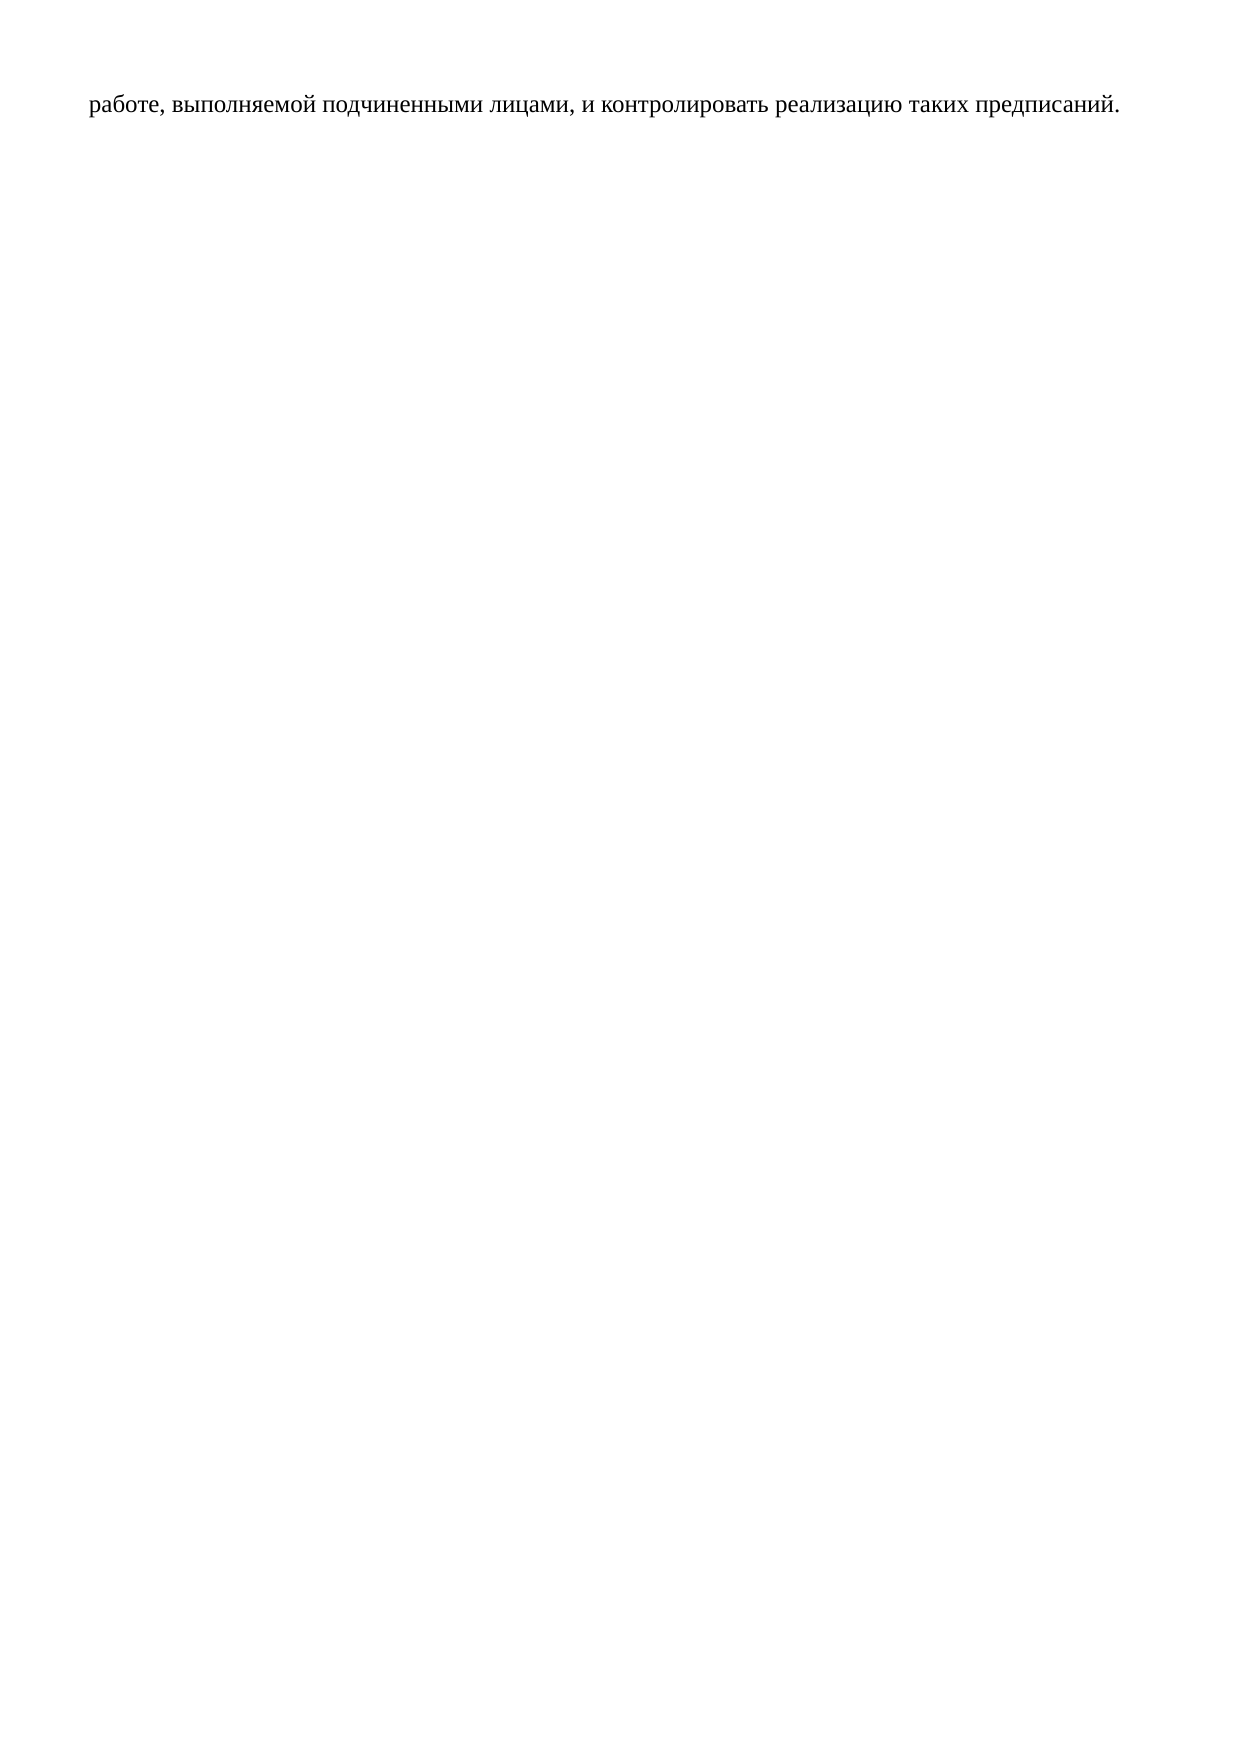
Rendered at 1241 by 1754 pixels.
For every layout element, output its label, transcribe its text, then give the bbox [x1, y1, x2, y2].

text работе, выполняемой подчиненными лицами, и контролировать реализацию таких предписаний. [89, 89, 1152, 117]
